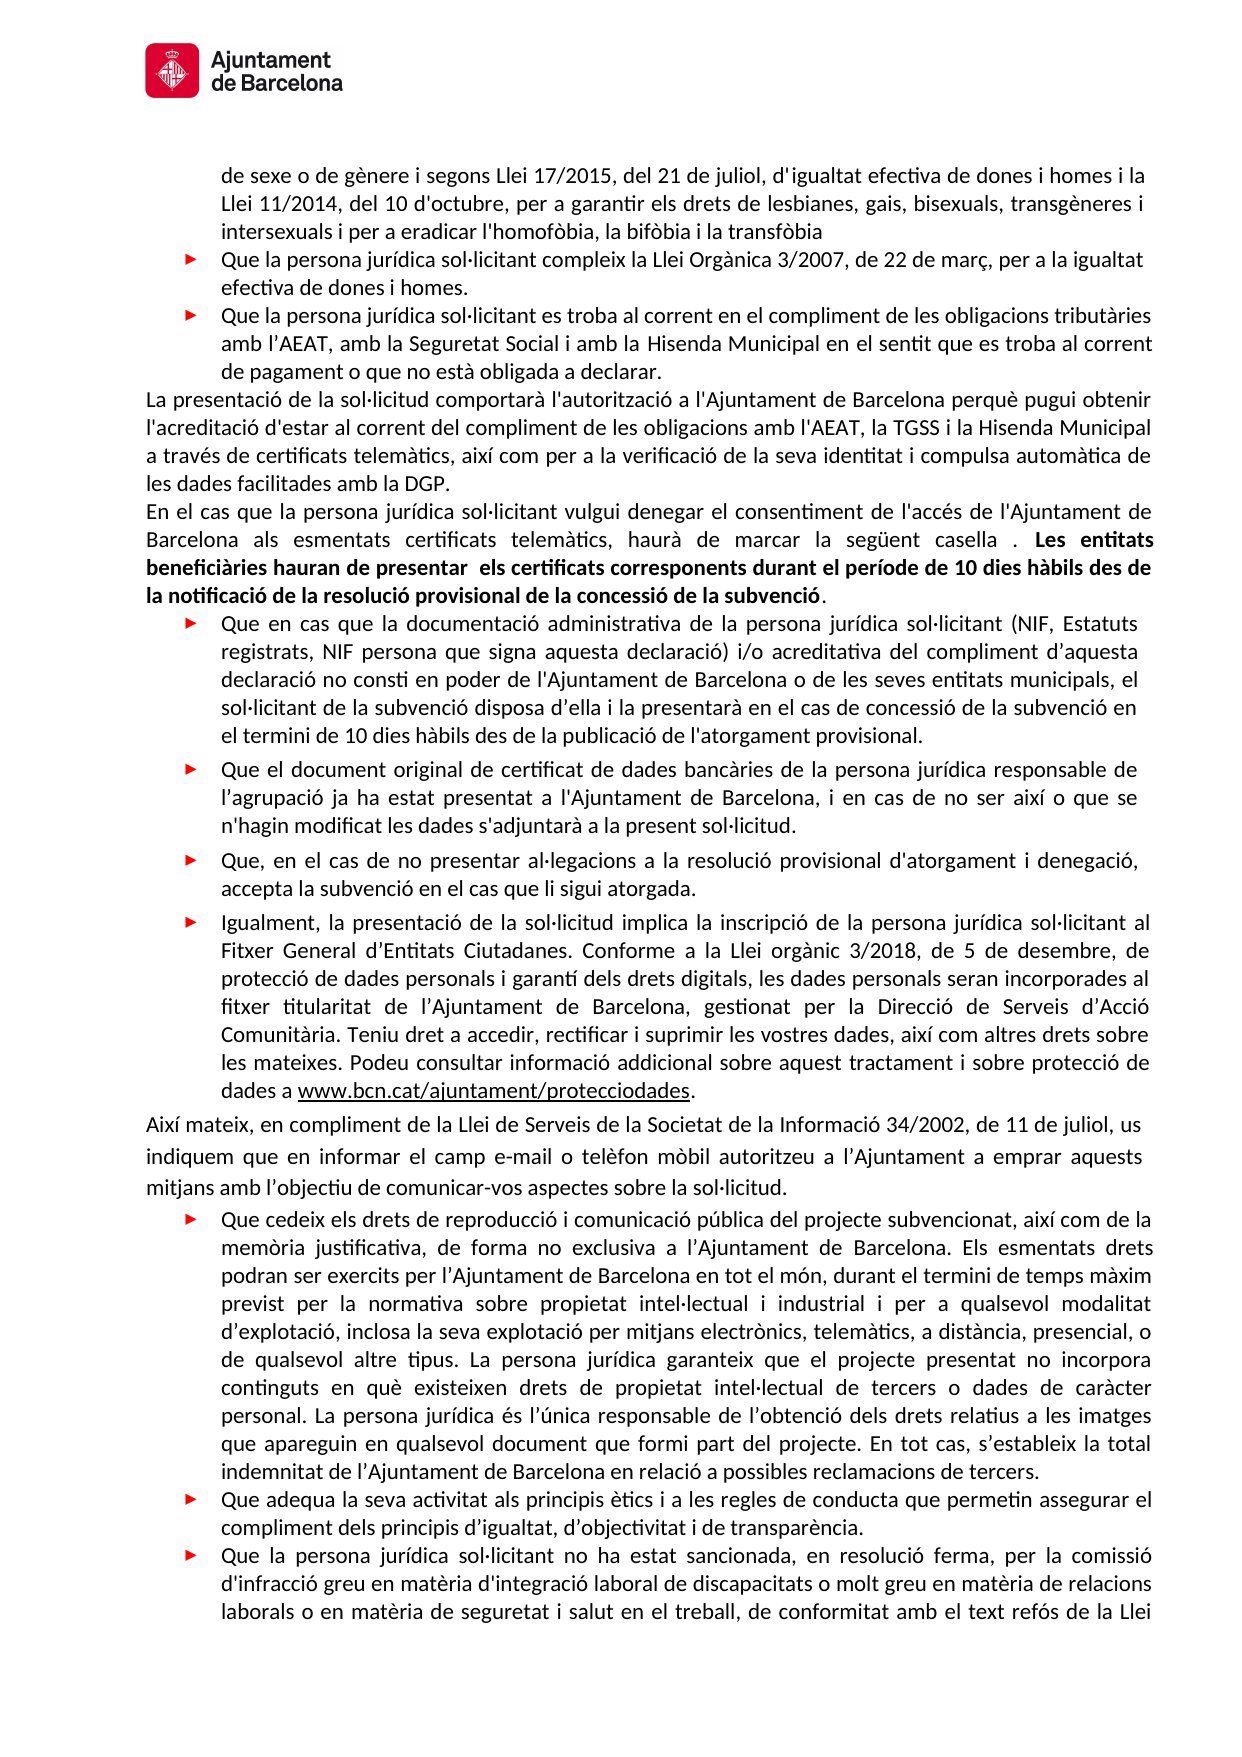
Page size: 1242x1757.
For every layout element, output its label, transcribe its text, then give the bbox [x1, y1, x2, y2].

list Que el document original de certificat de dades bancàries de la persona jurídica responsable de l’agrupació ja ha estat presentat a l'Ajuntament de Barcelona, i en cas de no ser així o que se n'hagin modificat les dades s'adjuntarà a la present sol·licitud. [183, 755, 1140, 839]
list Que cedeix els drets de reproducció i comunicació pública del projecte subvencionat, així com de la memòria justificativa, de forma no exclusiva a l’Ajuntament de Barcelona. Els esmentats drets podran ser exercits per l’Ajuntament de Barcelona en tot el món, durant el termini de temps màxim previst per la normativa sobre propietat intel·lectual i industrial i per a qualsevol modalitat d’explotació, inclosa la seva explotació per mitjans electrònics, telemàtics, a distància, presencial, o de qualsevol altre tipus. La persona jurídica garanteix que el projecte presentat no incorpora continguts en què existeixen drets de propietat intel·lectual de tercers o dades de caràcter personal. La persona jurídica és l’única responsable de l’obtenció dels drets relatius a les imatges que apareguin en qualsevol document que formi part del projecte. En tot cas, s’estableix la total indemnitat de l’Ajuntament de Barcelona en relació a possibles reclamacions de tercers. [183, 1205, 1154, 1485]
list La presentació de la sol·licitud comportarà l'autorització a l'Ajuntament de Barcelona perquè pugui obtenir l'acreditació d'estar al corrent del compliment de les obligacions amb l'AEAT, la TGSS i la Hisenda Municipal a través de certificats telemàtics, així com per a la verificació de la seva identitat i compulsa automàtica de les dades facilitades amb la DGP. [146, 385, 1154, 497]
list Que en cas que la documentació administrativa de la persona jurídica sol·licitant (NIF, Estatuts registrats, NIF persona que signa aquesta declaració) i/o acreditativa del compliment d’aquesta declaració no consti en poder de l'Ajuntament de Barcelona o de les seves entitats municipals, el sol·licitant de la subvenció disposa d’ella i la presentarà en el cas de concessió de la subvenció en el termini de 10 dies hàbils des de la publicació de l'atorgament provisional. [183, 609, 1140, 749]
list Que adequa la seva activitat als principis ètics i a les regles de conducta que permetin assegurar el compliment dels principis d’igualtat, d’objectivitat i de transparència. [183, 1485, 1154, 1541]
list Que, en el cas de no presentar al·legacions a la resolució provisional d'atorgament i denegació, accepta la subvenció en el cas que li sigui atorgada. [183, 846, 1140, 902]
text Així mateix, en compliment de la Llei de Serveis de la Societat de la Informació 34/2002, de 11 de juliol, us indiquem que en informar el camp e-mail o telèfon mòbil autoritzeu a l’Ajuntament a emprar aquests mitjans amb l’objectiu de comunicar-vos aspectes sobre la sol·licitud. [146, 1110, 1145, 1202]
list En el cas que la persona jurídica sol·licitant vulgui denegar el consentiment de l'accés de l'Ajuntament de Barcelona als esmentats certificats telemàtics, haurà de marcar la següent casella . Les entitats beneficiàries hauran de presentar els certificats corresponents durant el període de 10 dies hàbils des de la notificació de la resolució provisional de la concessió de la subvenció. [146, 497, 1154, 609]
list Que la persona jurídica sol·licitant es troba al corrent en el compliment de les obligacions tributàries amb l’AEAT, amb la Seguretat Social i amb la Hisenda Municipal en el sentit que es troba al corrent de pagament o que no està obligada a declarar. [183, 301, 1154, 385]
list Igualment, la presentació de la sol·licitud implica la inscripció de la persona jurídica sol·licitant al Fitxer General d’Entitats Ciutadanes. Conforme a la Llei orgànic 3/2018, de 5 de desembre, de protecció de dades personals i garantí dels drets digitals, les dades personals seran incorporades al fitxer titularitat de l’Ajuntament de Barcelona, gestionat per la Direcció de Serveis d’Acció Comunitària. Teniu dret a accedir, rectificar i suprimir les vostres dades, així com altres drets sobre les mateixes. Podeu consultar informació addicional sobre aquest tractament i sobre protecció de dades a www.bcn.cat/ajuntament/protecciodades. [183, 908, 1152, 1104]
list Que la persona jurídica sol·licitant no ha estat sancionada, en resolució ferma, per la comissió d'infracció greu en matèria d'integració laboral de discapacitats o molt greu en matèria de relacions laborals o en matèria de seguretat i salut en el treball, de conformitat amb el text refós de la Llei [183, 1541, 1154, 1625]
list de sexe o de gènere i segons Llei 17/2015, del 21 de juliol, d'igualtat efectiva de dones i homes i la Llei 11/2014, del 10 d'octubre, per a garantir els drets de lesbianes, gais, bisexuals, transgèneres i intersexuals i per a eradicar l'homofòbia, la bifòbia i la transfòbia [183, 161, 1145, 245]
list Que la persona jurídica sol·licitant compleix la Llei Orgànica 3/2007, de 22 de març, per a la igualtat efectiva de dones i homes. [183, 245, 1145, 301]
